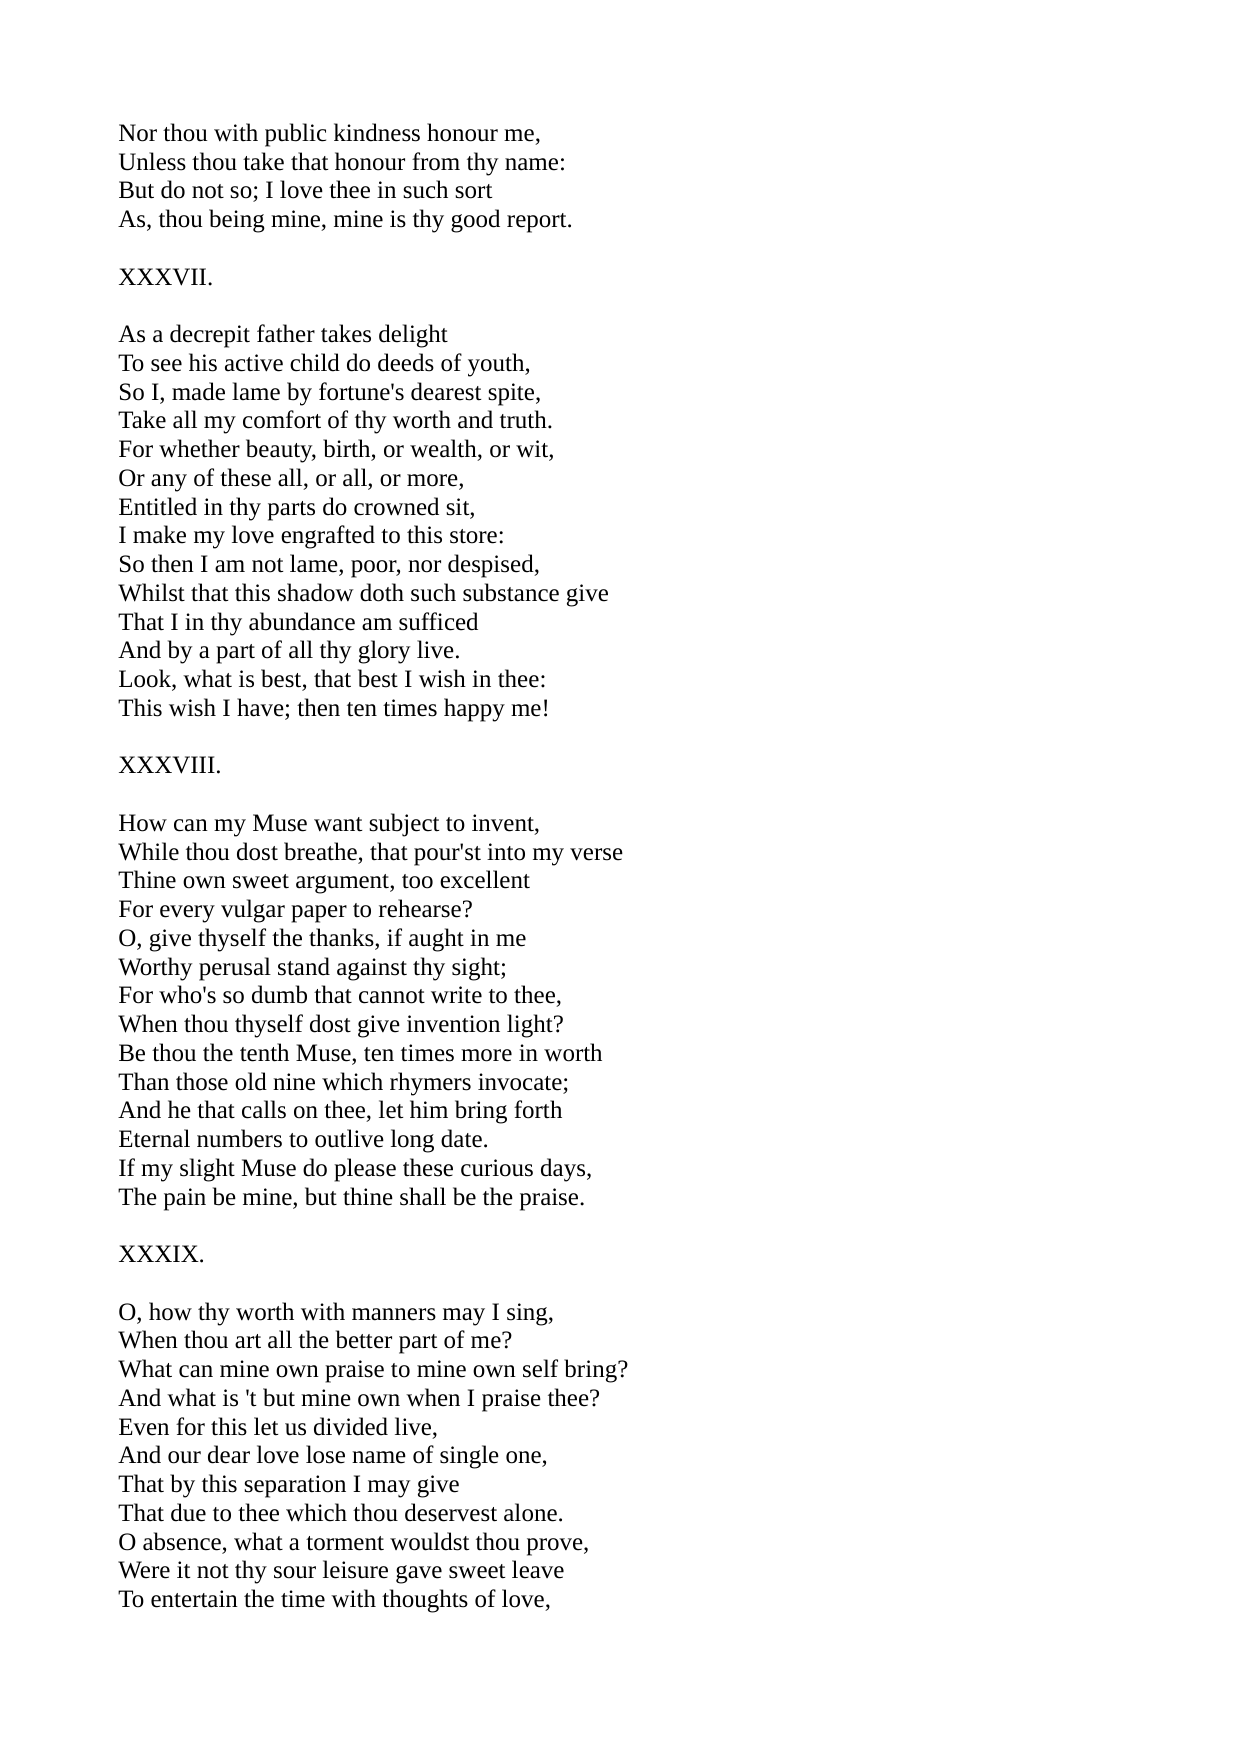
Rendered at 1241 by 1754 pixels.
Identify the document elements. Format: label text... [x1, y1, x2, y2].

text Nor thou with public kindness honour me, Unless thou take that honour from thy name: But do not so; I love thee in such sort As, thou being mine, mine is thy good report. XXXVII. As a decrepit father takes delight To see his active child do deeds of youth, So I, made lame by fortune's dearest spite, Take all my comfort of thy worth and truth. For whether beauty, birth, or wealth, or wit, Or any of these all, or all, or more, Entitled in thy parts do crowned sit, I make my love engrafted to this store: So then I am not lame, poor, nor despised, Whilst that this shadow doth such substance give That I in thy abundance am sufficed And by a part of all thy glory live. Look, what is best, that best I wish in thee: This wish I have; then ten times happy me! XXXVIII. How can my Muse want subject to invent, While thou dost breathe, that pour'st into my verse Thine own sweet argument, too excellent For every vulgar paper to rehearse? O, give thyself the thanks, if aught in me Worthy perusal stand against thy sight; For who's so dumb that cannot write to thee, When thou thyself dost give invention light? Be thou the tenth Muse, ten times more in worth Than those old nine which rhymers invocate; And he that calls on thee, let him bring forth Eternal numbers to outlive long date. If my slight Muse do please these curious days, The pain be mine, but thine shall be the praise. XXXIX. O, how thy worth with manners may I sing, When thou art all the better part of me? What can mine own praise to mine own self bring? And what is 't but mine own when I praise thee? Even for this let us divided live, And our dear love lose name of single one, That by this separation I may give That due to thee which thou deservest alone. O absence, what a torment wouldst thou prove, Were it not thy sour leisure gave sweet leave To entertain the time with thoughts of love, [118, 118, 1122, 1613]
